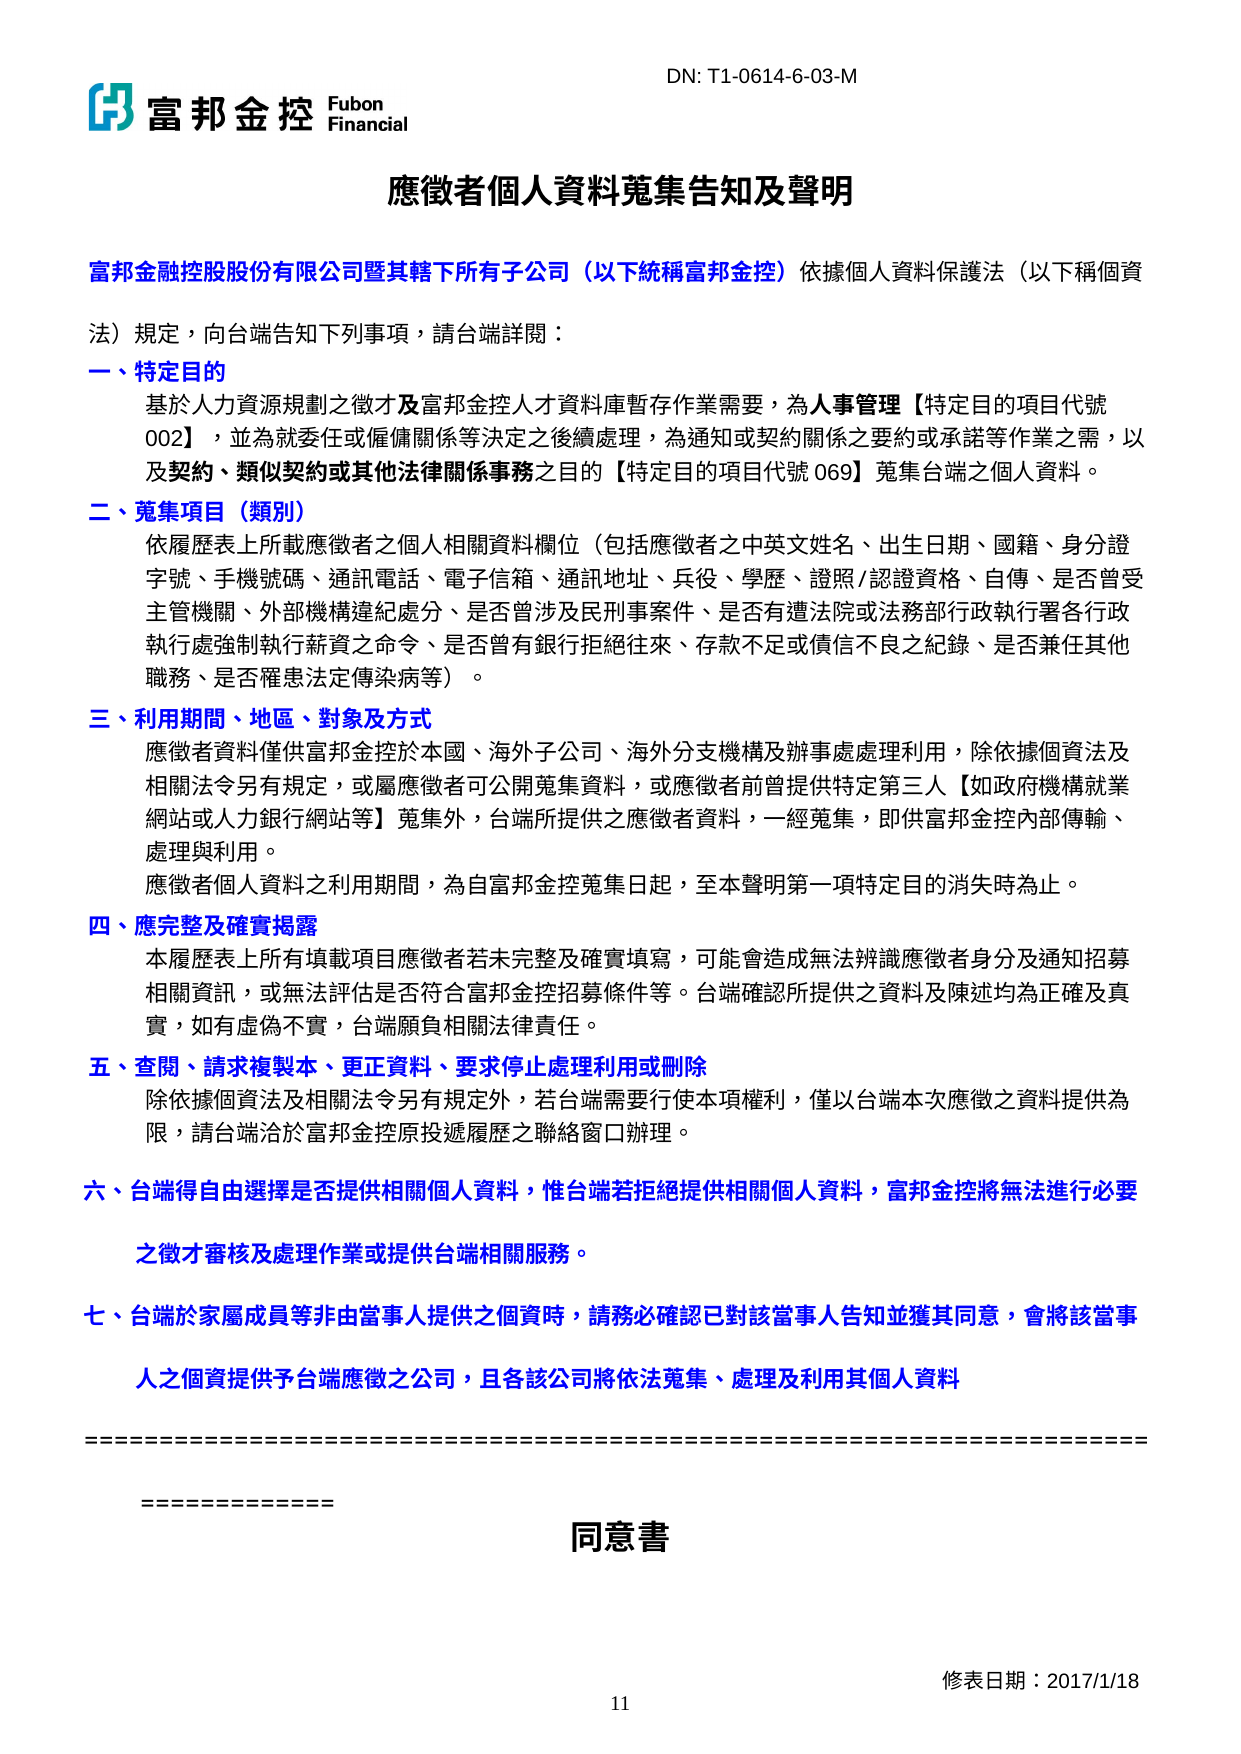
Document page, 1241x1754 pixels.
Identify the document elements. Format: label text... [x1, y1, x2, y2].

text 基於人力資源規劃之徵才及富邦金控人才資料庫暫存作業需要，為人事管理【特定目的項目代號002】，並為就委任或僱傭關係等決定之後續處理，為通知或契約關係之要約或承諾等作業之需，以及契約、類似契約或其他法律關係事務之目的【特定目的項目代號069】蒐集台端之個人資料。 [145, 387, 1152, 487]
text 同意書 [89, 1523, 1152, 1556]
text 依履歷表上所載應徵者之個人相關資料欄位（包括應徵者之中英文姓名、出生日期、國籍、身分證字號、手機號碼、通訊電話、電子信箱、通訊地址、兵役、學歷、證照/認證資格、自傳、是否曾受主管機關、外部機構違紀處分、是否曾涉及民刑事案件、是否有遭法院或法務部行政執行署各行政執行處強制執行薪資之命令、是否曾有銀行拒絕往來、存款不足或債信不良之紀錄、是否兼任其他職務、是否罹患法定傳染病等）。 [145, 527, 1152, 693]
text ==================================================================================== [84, 1398, 1152, 1523]
text 應徵者資料僅供富邦金控於本國、海外子公司、海外分支機構及辦事處處理利用，除依據個資法及相關法令另有規定，或屬應徵者可公開蒐集資料，或應徵者前曾提供特定第三人【如政府機構就業網站或人力銀行網站等】蒐集外，台端所提供之應徵者資料，一經蒐集，即供富邦金控內部傳輸、處理與利用。 [145, 734, 1152, 867]
text 本履歷表上所有填載項目應徵者若未完整及確實填寫，可能會造成無法辨識應徵者身分及通知招募相關資訊，或無法評估是否符合富邦金控招募條件等。台端確認所提供之資料及陳述均為正確及真實，如有虛偽不實，台端願負相關法律責任。 [145, 941, 1152, 1041]
text 一、特定目的 [89, 354, 1152, 387]
text 三、利用期間、地區、對象及方式 [89, 701, 1152, 734]
text 除依據個資法及相關法令另有規定外，若台端需要行使本項權利，僅以台端本次應徵之資料提供為限，請台端洽於富邦金控原投遞履歷之聯絡窗口辦理。 [145, 1082, 1152, 1148]
text 富邦金融控股股份有限公司暨其轄下所有子公司（以下統稱富邦金控）依據個人資料保護法（以下稱個資法）規定，向台端告知下列事項，請台端詳閱： [89, 229, 1152, 354]
text 六、台端得自由選擇是否提供相關個人資料，惟台端若拒絕提供相關個人資料，富邦金控將無法進行必要之徵才審核及處理作業或提供台端相關服務。 [84, 1148, 1152, 1273]
text 四、應完整及確實揭露 [89, 908, 1152, 941]
text 五、查閱、請求複製本、更正資料、要求停止處理利用或刪除 [89, 1048, 1152, 1082]
text 七、台端於家屬成員等非由當事人提供之個資時，請務必確認已對該當事人告知並獲其同意，會將該當事人之個資提供予台端應徵之公司，且各該公司將依法蒐集、處理及利用其個人資料 [84, 1273, 1152, 1398]
text 應徵者個人資料蒐集告知及聲明 [89, 147, 1152, 210]
text 二、蒐集項目（類別） [89, 494, 1152, 527]
text 應徵者個人資料之利用期間，為自富邦金控蒐集日起，至本聲明第一項特定目的消失時為止。 [145, 867, 1152, 901]
